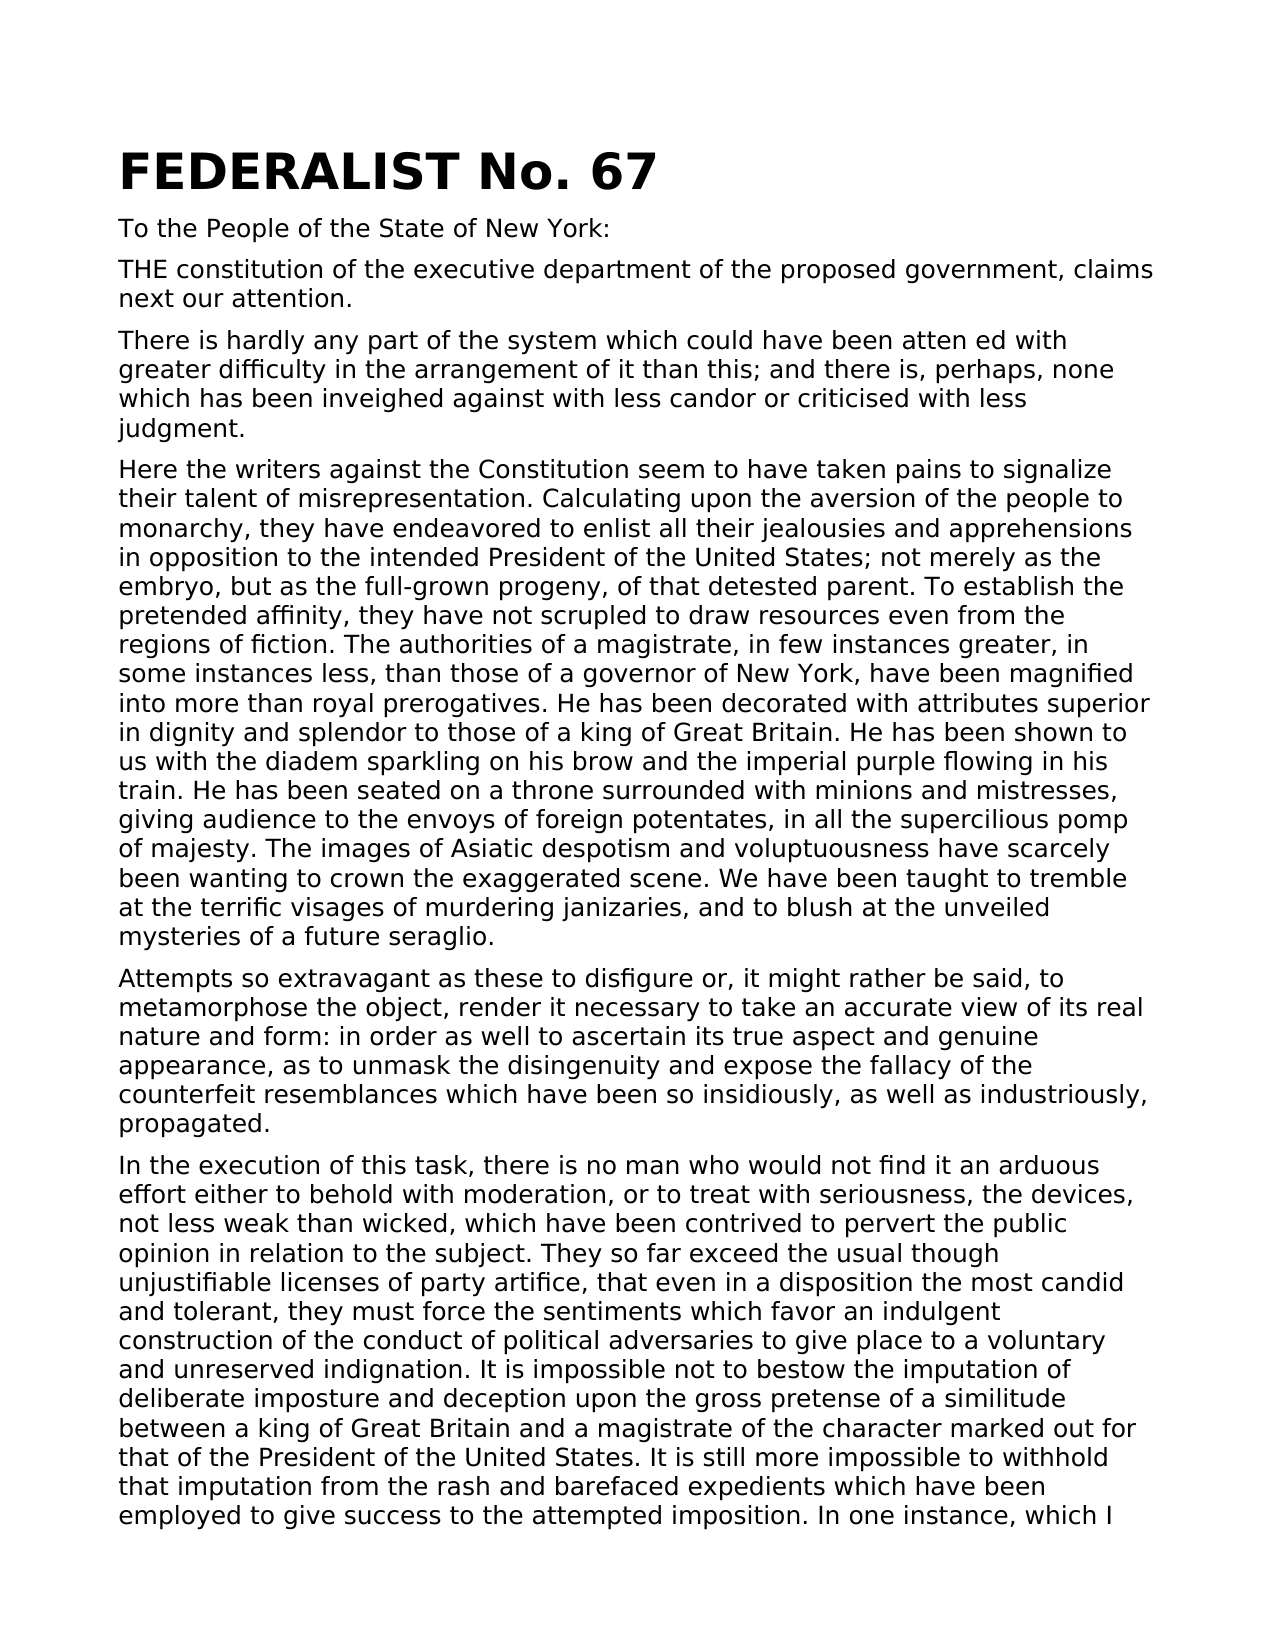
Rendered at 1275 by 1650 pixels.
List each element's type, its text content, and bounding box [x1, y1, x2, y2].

subtitle FEDERALIST No. 67 [118, 143, 1157, 201]
text Here the writers against the Constitution seem to have taken pains to signalize their talent of misrepresentation. Calculating upon the aversion of the people to monarchy, they have endeavored to enlist all their jealousies and apprehensions in opposition to the intended President of the United States; not merely as the embryo, but as the full-grown progeny, of that detested parent. To establish the pretended affinity, they have not scrupled to draw resources even from the regions of fiction. The authorities of a magistrate, in few instances greater, in some instances less, than those of a governor of New York, have been magnified into more than royal prerogatives. He has been decorated with attributes superior in dignity and splendor to those of a king of Great Britain. He has been shown to us with the diadem sparkling on his brow and the imperial purple flowing in his train. He has been seated on a throne surrounded with minions and mistresses, giving audience to the envoys of foreign potentates, in all the supercilious pomp of majesty. The images of Asiatic despotism and voluptuousness have scarcely been wanting to crown the exaggerated scene. We have been taught to tremble at the terrific visages of murdering janizaries, and to blush at the unveiled mysteries of a future seraglio. [118, 456, 1157, 951]
text In the execution of this task, there is no man who would not find it an arduous effort either to behold with moderation, or to treat with seriousness, the devices, not less weak than wicked, which have been contrived to pervert the public opinion in relation to the subject. They so far exceed the usual though unjustifiable licenses of party artifice, that even in a disposition the most candid and tolerant, they must force the sentiments which favor an indulgent construction of the conduct of political adversaries to give place to a voluntary and unreserved indignation. It is impossible not to bestow the imputation of deliberate imposture and deception upon the gross pretense of a similitude between a king of Great Britain and a magistrate of the character marked out for that of the President of the United States. It is still more impossible to withhold that imputation from the rash and barefaced expedients which have been employed to give success to the attempted imposition. In one instance, which I [118, 1151, 1157, 1531]
text THE constitution of the executive department of the proposed government, claims next our attention. [118, 256, 1157, 314]
text Attempts so extravagant as these to disfigure or, it might rather be said, to metamorphose the object, render it necessary to take an accurate view of its real nature and form: in order as well to ascertain its true aspect and genuine appearance, as to unmask the disingenuity and expose the fallacy of the counterfeit resemblances which have been so insidiously, as well as industriously, propagated. [118, 964, 1157, 1139]
text There is hardly any part of the system which could have been atten ed with greater difficulty in the arrangement of it than this; and there is, perhaps, none which has been inveighed against with less candor or criticised with less judgment. [118, 326, 1157, 443]
text To the People of the State of New York: [118, 214, 1157, 243]
